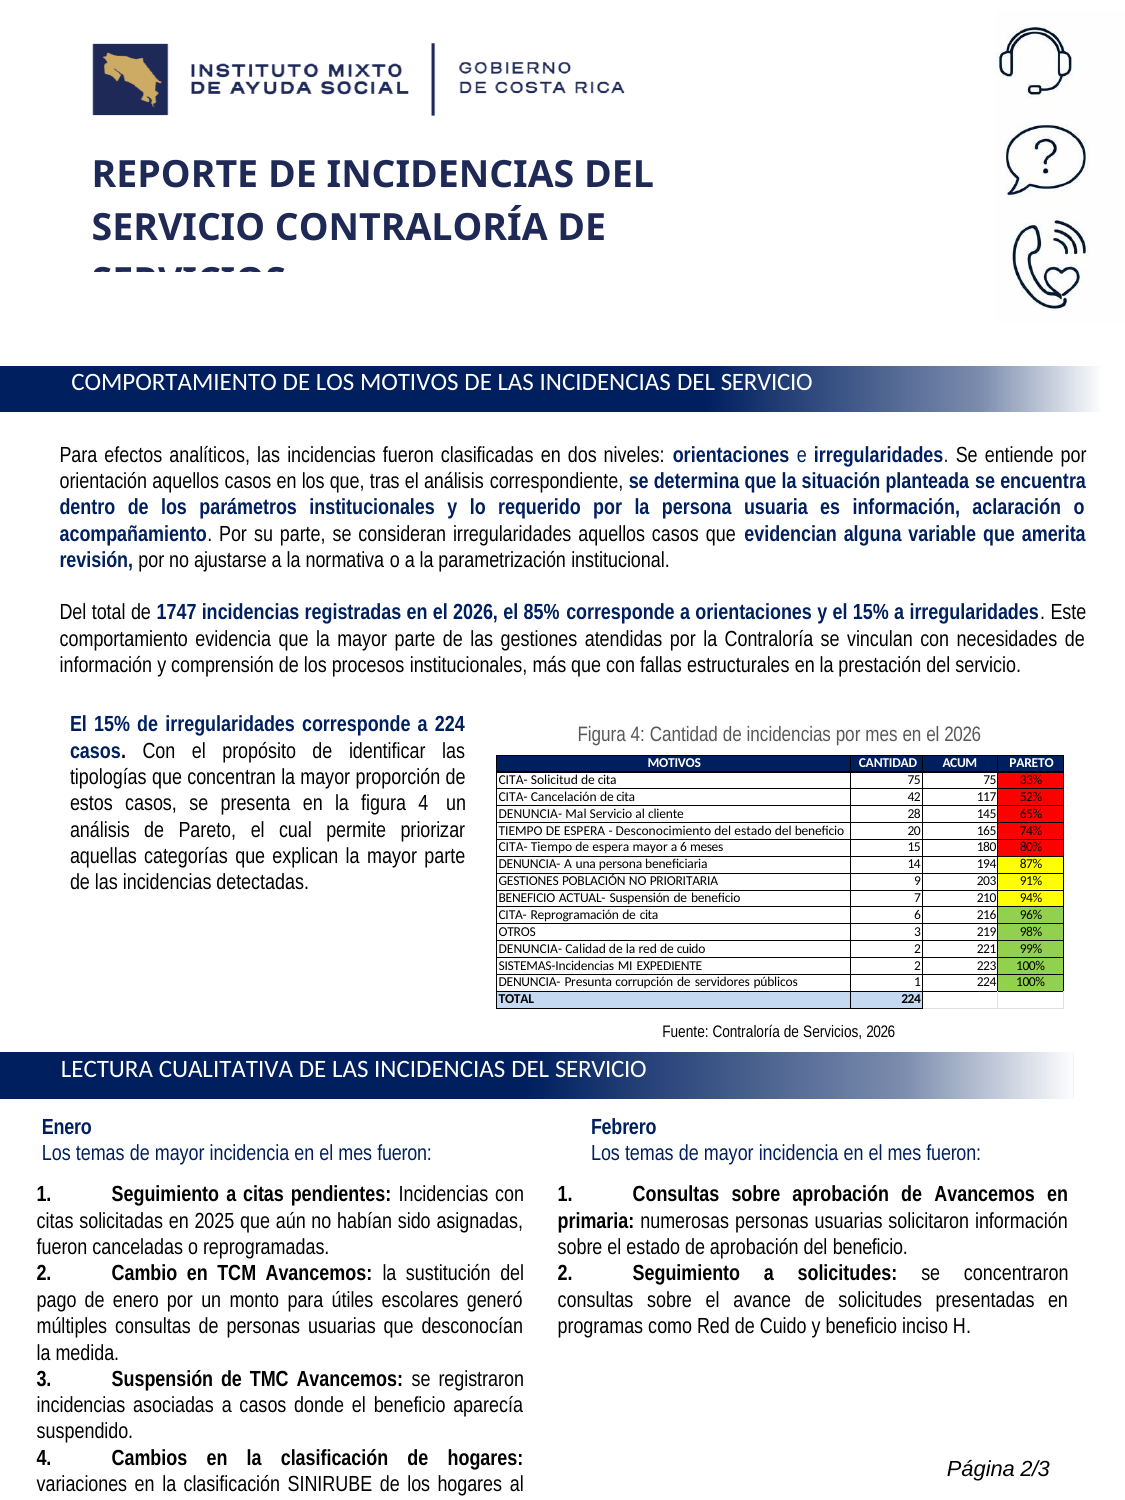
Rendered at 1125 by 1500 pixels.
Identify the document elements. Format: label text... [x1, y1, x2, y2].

text Para efectos analíticos, las incidencias fueron clasificadas en dos niveles: orientaciones e irregularidades. Se entiende por orientación aquellos casos en los que, tras el análisis correspondiente, se determina que la situación planteada se encuentra dentro de los parámetros institucionales y lo requerido por la persona usuaria es información, aclaración o acompañamiento. Por su parte, se consideran irregularidades aquellos casos que evidencian alguna variable que amerita revisión, por no ajustarse a la normativa o a la parametrización institucional. [59, 442, 1086, 572]
table_cell 99% [998, 941, 1063, 957]
table_cell CITA- Tiempo de espera mayor a 6 meses [497, 840, 850, 856]
table_cell GESTIONES POBLACIÓN NO PRIORITARIA [497, 874, 850, 889]
table_cell 7 [851, 891, 922, 906]
table_cell 42 [851, 789, 922, 805]
text Fuente: Contraloría de Servicios, 2026 [508, 1022, 1049, 1041]
table_cell SISTEMAS-Incidencias MI EXPEDIENTE [497, 958, 850, 974]
text Figura 4: Cantidad de incidencias por mes en el 2026 [509, 721, 1049, 745]
table_cell 3 [851, 924, 922, 940]
table_cell 219 [923, 924, 997, 940]
table_header ACUM [923, 756, 997, 771]
table_cell 223 [923, 958, 997, 974]
table_cell 2 [851, 958, 922, 974]
table_cell [998, 992, 1063, 1008]
table_cell OTROS [497, 924, 850, 940]
table_cell 75 [923, 773, 997, 788]
table_cell 80% [998, 840, 1063, 856]
table_cell CITA- Solicitud de cita [497, 773, 850, 788]
table_cell 87% [998, 857, 1063, 873]
table_cell 1 [851, 975, 922, 991]
table_cell 100% [998, 958, 1063, 974]
text El 15% de irregularidades corresponde a 224 casos. Con el propósito de identificar las tipologías que concentran la mayor proporción de estos casos, se presenta en la figura 4 un análisis de Pareto, el cual permite priorizar aquellas categorías que explican la mayor parte de las incidencias detectadas. [70, 711, 466, 894]
table_cell 224 [851, 992, 922, 1008]
table_cell 194 [923, 857, 997, 873]
table_cell BENEFICIO ACTUAL- Suspensión de beneficio [497, 891, 850, 906]
table_cell TIEMPO DE ESPERA - Desconocimiento del estado del beneficio [497, 823, 850, 839]
table_cell 14 [851, 857, 922, 873]
table_cell 96% [998, 907, 1063, 923]
table_cell 2 [851, 941, 922, 957]
table_cell TOTAL [497, 992, 850, 1008]
table_cell 203 [923, 874, 997, 889]
table_cell Seguimiento a citas pendientes: Incidencias con citas solicitadas en 2025 que aún no habían sido asignadas, fueron canceladas o reprogramadas. Cambio en TCM Avancemos: la sustitución del pago de enero por un monto para útiles escolares generó múltiples consultas de personas usuarias que desconocían la medida. Suspensión de TMC Avancemos: se registraron incidencias asociadas a casos donde el beneficio aparecía suspendido. Cambios en la clasificación de hogares: variaciones en la clasificación SINIRUBE de los hogares al [36, 1173, 557, 1500]
table_cell 216 [923, 907, 997, 923]
table_cell 210 [923, 891, 997, 906]
table_header MOTIVOS [497, 756, 850, 771]
text Del total de 1747 incidencias registradas en el 2026, el 85% corresponde a orientaciones y el 15% a irregularidades. Este comportamiento evidencia que la mayor parte de las gestiones atendidas por la Contraloría se vinculan con necesidades de información y comprensión de los procesos institucionales, más que con fallas estructurales en la prestación del servicio. [59, 599, 1086, 677]
table_cell 91% [998, 874, 1063, 889]
table_cell DENUNCIA- Presunta corrupción de servidores públicos [497, 975, 850, 991]
table_cell 117 [923, 789, 997, 805]
table_cell Consultas sobre aprobación de Avancemos en primaria: numerosas personas usuarias solicitaron información sobre el estado de aprobación del beneficio. Seguimiento a solicitudes: se concentraron consultas sobre el avance de solicitudes presentadas en programas como Red de Cuido y beneficio inciso H. Página 2/3 [558, 1173, 1074, 1500]
table_cell 221 [923, 941, 997, 957]
table_cell DENUNCIA- Calidad de la red de cuido [497, 941, 850, 957]
table_cell 52% [998, 789, 1063, 805]
table_cell CITA- Cancelación de cita [497, 789, 850, 805]
table_cell 145 [923, 806, 997, 822]
table_cell 65% [998, 806, 1063, 822]
table_cell DENUNCIA- A una persona beneficiaria [497, 857, 850, 873]
table_cell CITA- Reprogramación de cita [497, 907, 850, 923]
table_cell 94% [998, 891, 1063, 906]
table_cell 28 [851, 806, 922, 822]
table_cell 180 [923, 840, 997, 856]
table_cell 6 [851, 907, 922, 923]
table_header PARETO [998, 756, 1063, 771]
table_cell DENUNCIA- Mal Servicio al cliente [497, 806, 850, 822]
table_cell 165 [923, 823, 997, 839]
table_cell [923, 992, 997, 1008]
table_header Febrero Los temas de mayor incidencia en el mes fueron: [558, 1114, 1074, 1173]
table_cell 98% [998, 924, 1063, 940]
table_cell 224 [923, 975, 997, 991]
table_cell 33% [998, 773, 1063, 788]
table_cell 9 [851, 874, 922, 889]
table_cell 100% [998, 975, 1063, 991]
table_cell 15 [851, 840, 922, 856]
table_cell 74% [998, 823, 1063, 839]
table_header Enero Los temas de mayor incidencia en el mes fueron: [36, 1114, 557, 1173]
table_cell 20 [851, 823, 922, 839]
table_cell 75 [851, 773, 922, 788]
table_header CANTIDAD [851, 756, 922, 771]
